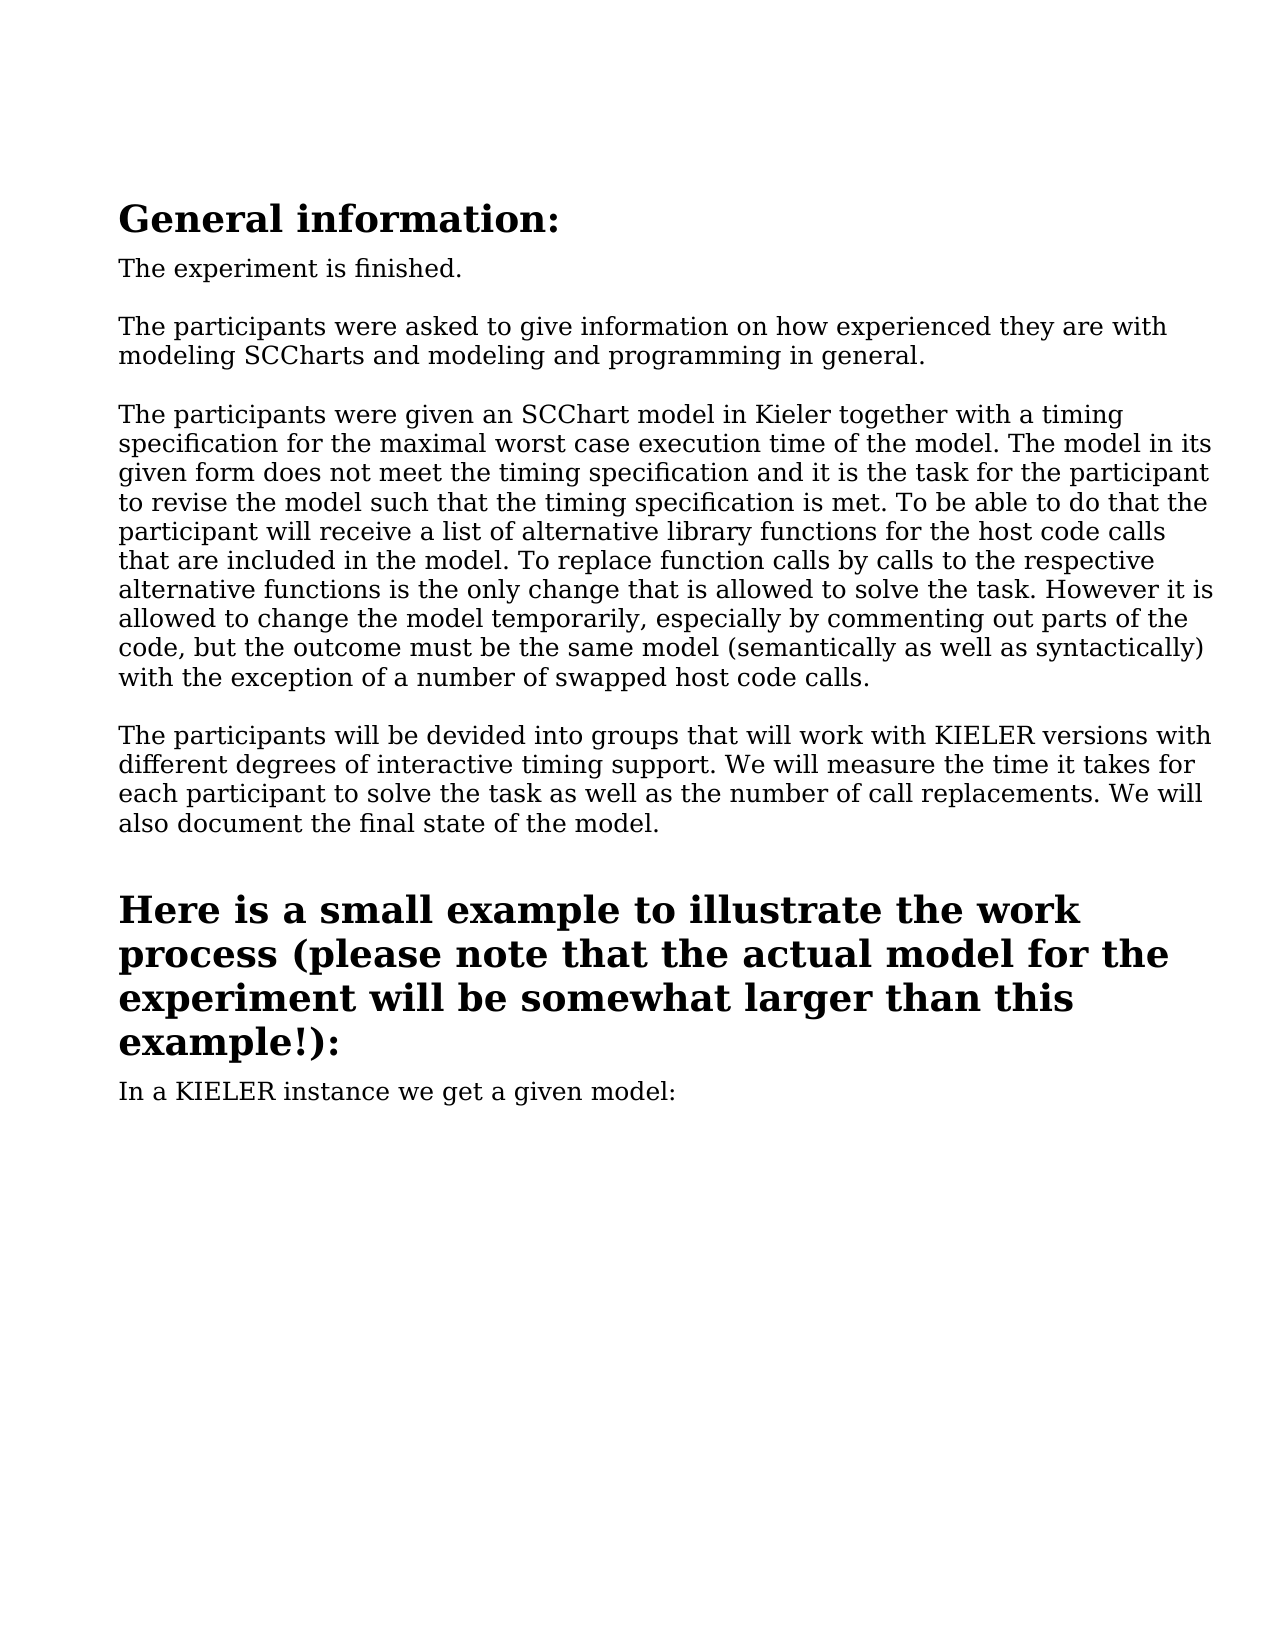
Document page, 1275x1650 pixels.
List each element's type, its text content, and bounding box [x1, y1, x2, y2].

text The participants will be devided into groups that will work with KIELER versions with different degrees of interactive timing support. We will measure the time it takes for each participant to solve the task as well as the number of call replacements. We will also document the final state of the model. [118, 721, 1216, 838]
subtitle Here is a small example to illustrate the work process (please note that the actual model for the experiment will be somewhat larger than this example!): [118, 888, 1216, 1064]
text The participants were asked to give information on how experienced they are with modeling SCCharts and modeling and programming in general. [118, 312, 1216, 371]
text The participants were given an SCChart model in Kieler together with a timing specification for the maximal worst case execution time of the model. The model in its given form does not meet the timing specification and it is the task for the participant to revise the model such that the timing specification is met. To be able to do that the participant will receive a list of alternative library functions for the host code calls that are included in the model. To replace function calls by calls to the respective alternative functions is the only change that is allowed to solve the task. However it is allowed to change the model temporarily, especially by commenting out parts of the code, but the outcome must be the same model (semantically as well as syntactically) with the exception of a number of swapped host code calls. [118, 400, 1216, 692]
subtitle General information: [118, 197, 1216, 241]
text The experiment is finished. [118, 254, 1216, 283]
text In a KIELER instance we get a given model: [118, 1077, 1216, 1106]
